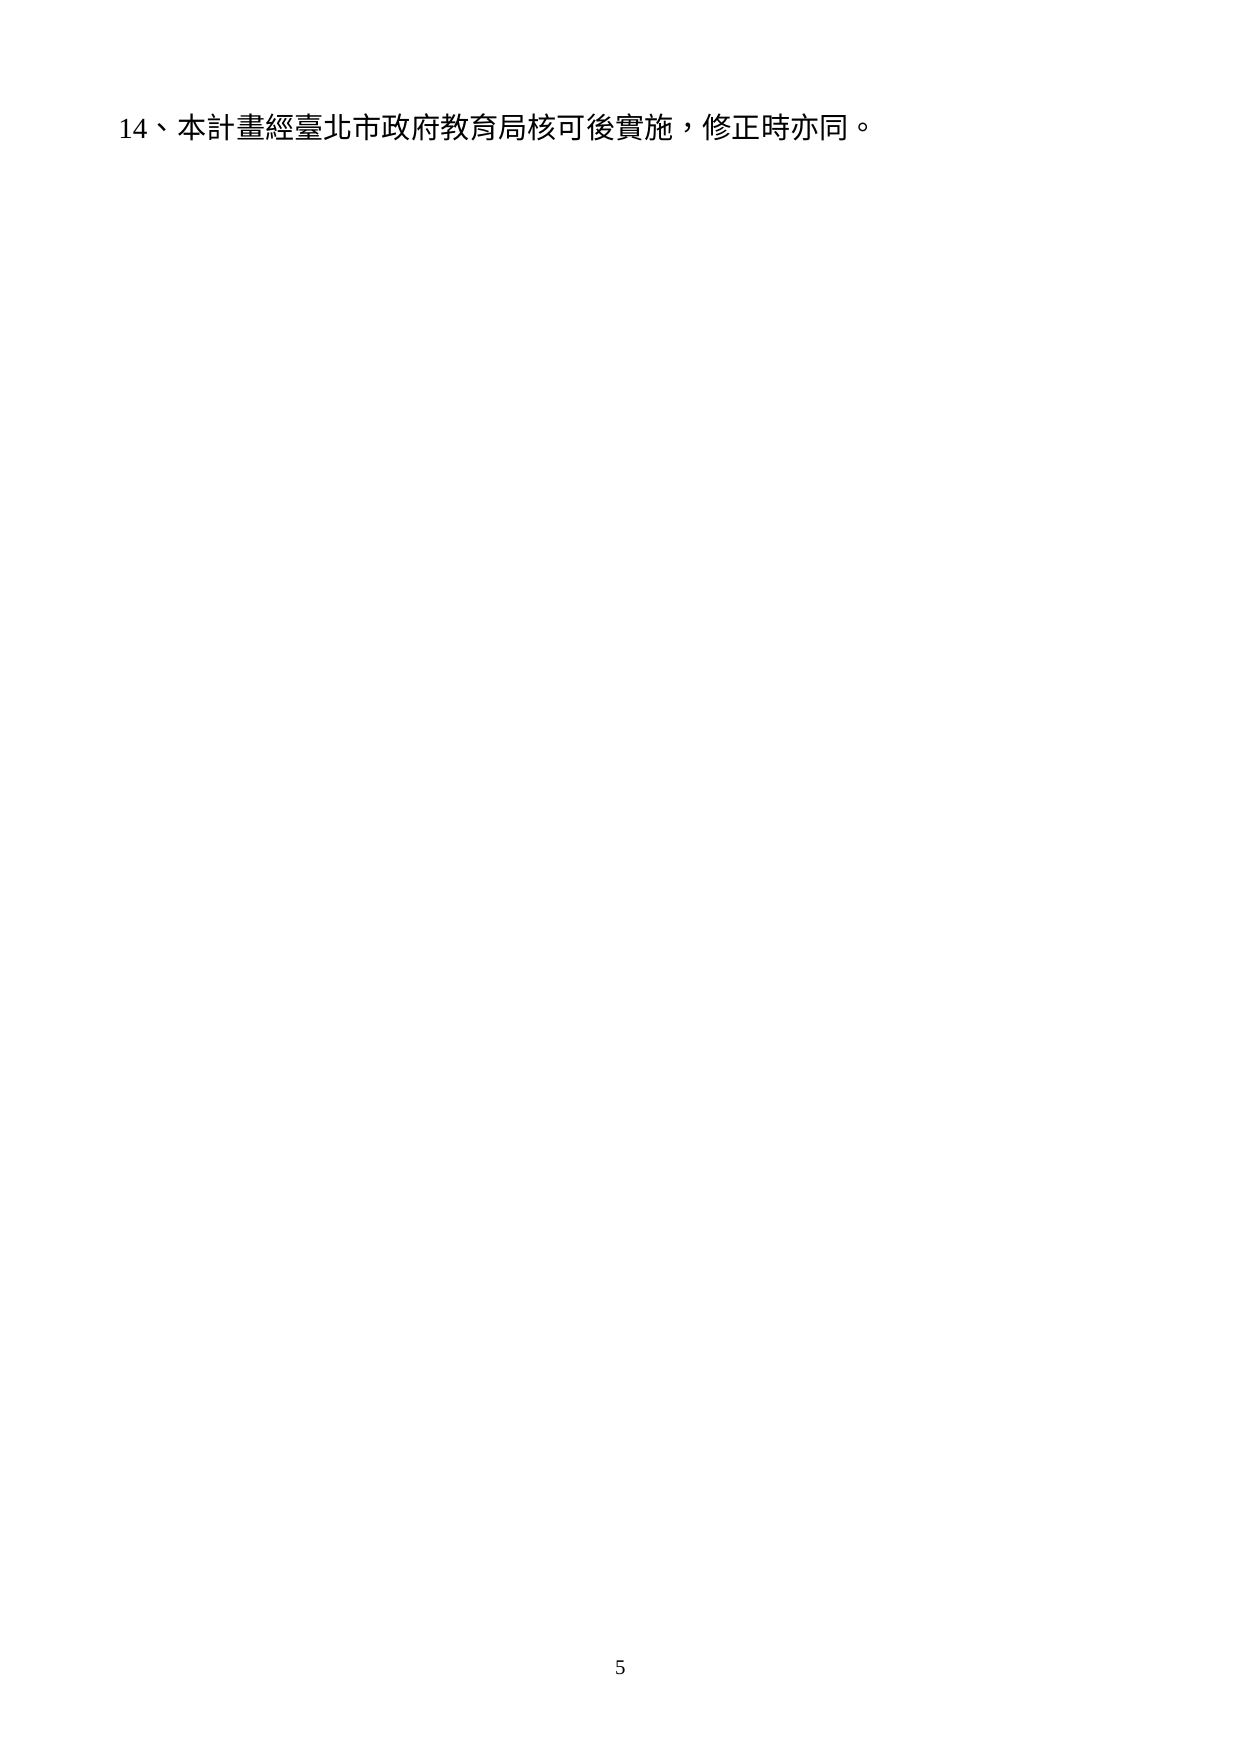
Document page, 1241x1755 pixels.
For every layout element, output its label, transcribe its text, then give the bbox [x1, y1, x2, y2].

list 本計畫經臺北市政府教育局核可後實施，修正時亦同。 [118, 84, 1122, 146]
